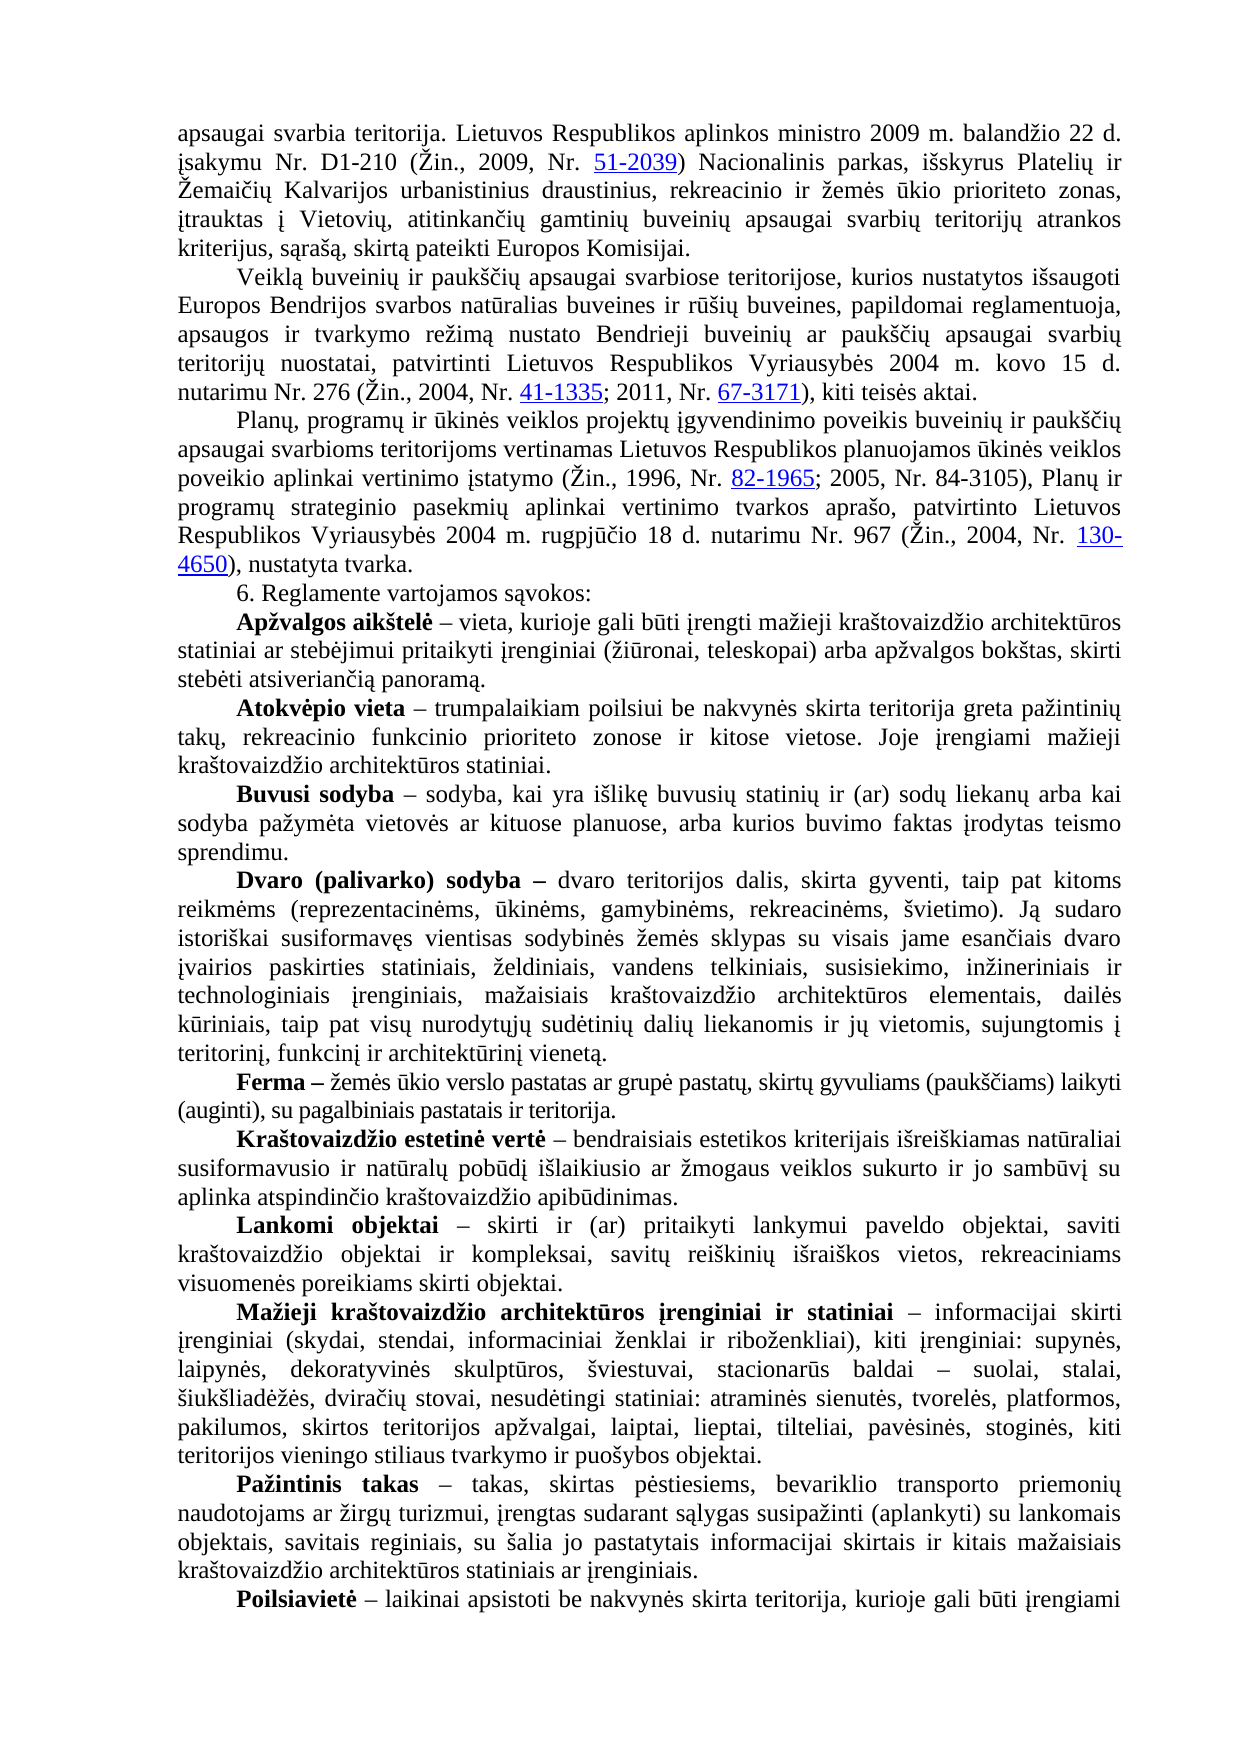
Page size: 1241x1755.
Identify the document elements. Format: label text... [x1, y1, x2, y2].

text Lankomi objektai – skirti ir (ar) pritaikyti lankymui paveldo objektai, saviti kraštovaizdžio objektai ir kompleksai, savitų reiškinių išraiškos vietos, rekreaciniams visuomenės poreikiams skirti objektai. [177, 1211, 1122, 1297]
text apsaugai svarbia teritorija. Lietuvos Respublikos aplinkos ministro 2009 m. balandžio 22 d. įsakymu Nr. D1-210 (Žin., 2009, Nr. 51-2039) Nacionalinis parkas, išskyrus Platelių ir Žemaičių Kalvarijos urbanistinius draustinius, rekreacinio ir žemės ūkio prioriteto zonas, įtrauktas į Vietovių, atitinkančių gamtinių buveinių apsaugai svarbių teritorijų atrankos kriterijus, sąrašą, skirtą pateikti Europos Komisijai. [177, 118, 1122, 262]
text Apžvalgos aikštelė – vieta, kurioje gali būti įrengti mažieji kraštovaizdžio architektūros statiniai ar stebėjimui pritaikyti įrenginiai (žiūronai, teleskopai) arba apžvalgos bokštas, skirti stebėti atsiveriančią panoramą. [177, 607, 1122, 693]
text Pažintinis takas – takas, skirtas pėstiesiems, bevariklio transporto priemonių naudotojams ar žirgų turizmui, įrengtas sudarant sąlygas susipažinti (aplankyti) su lankomais objektais, savitais reginiais, su šalia jo pastatytais informacijai skirtais ir kitais mažaisiais kraštovaizdžio architektūros statiniais ar įrenginiais. [177, 1469, 1122, 1584]
text Ferma – žemės ūkio verslo pastatas ar grupė pastatų, skirtų gyvuliams (paukščiams) laikyti (auginti), su pagalbiniais pastatais ir teritorija. [177, 1067, 1122, 1124]
text Veiklą buveinių ir paukščių apsaugai svarbiose teritorijose, kurios nustatytos išsaugoti Europos Bendrijos svarbos natūralias buveines ir rūšių buveines, papildomai reglamentuoja, apsaugos ir tvarkymo režimą nustato Bendrieji buveinių ar paukščių apsaugai svarbių teritorijų nuostatai, patvirtinti Lietuvos Respublikos Vyriausybės 2004 m. kovo 15 d. nutarimu Nr. 276 (Žin., 2004, Nr. 41-1335; 2011, Nr. 67-3171), kiti teisės aktai. [177, 262, 1122, 406]
text Dvaro (palivarko) sodyba – dvaro teritorijos dalis, skirta gyventi, taip pat kitoms reikmėms (reprezentacinėms, ūkinėms, gamybinėms, rekreacinėms, švietimo). Ją sudaro istoriškai susiformavęs vientisas sodybinės žemės sklypas su visais jame esančiais dvaro įvairios paskirties statiniais, želdiniais, vandens telkiniais, susisiekimo, inžineriniais ir technologiniais įrenginiais, mažaisiais kraštovaizdžio architektūros elementais, dailės kūriniais, taip pat visų nurodytųjų sudėtinių dalių liekanomis ir jų vietomis, sujungtomis į teritorinį, funkcinį ir architektūrinį vienetą. [177, 866, 1122, 1067]
text Mažieji kraštovaizdžio architektūros įrenginiai ir statiniai – informacijai skirti įrenginiai (skydai, stendai, informaciniai ženklai ir riboženkliai), kiti įrenginiai: supynės, laipynės, dekoratyvinės skulptūros, šviestuvai, stacionarūs baldai – suolai, stalai, šiukšliadėžės, dviračių stovai, nesudėtingi statiniai: atraminės sienutės, tvorelės, platformos, pakilumos, skirtos teritorijos apžvalgai, laiptai, lieptai, tilteliai, pavėsinės, stoginės, kiti teritorijos vieningo stiliaus tvarkymo ir puošybos objektai. [177, 1297, 1122, 1469]
text Kraštovaizdžio estetinė vertė – bendraisiais estetikos kriterijais išreiškiamas natūraliai susiformavusio ir natūralų pobūdį išlaikiusio ar žmogaus veiklos sukurto ir jo sambūvį su aplinka atspindinčio kraštovaizdžio apibūdinimas. [177, 1124, 1122, 1211]
text 6. Reglamente vartojamos sąvokos: [177, 578, 1122, 607]
text Poilsiavietė – laikinai apsistoti be nakvynės skirta teritorija, kurioje gali būti įrengiami [177, 1584, 1122, 1613]
text Planų, programų ir ūkinės veiklos projektų įgyvendinimo poveikis buveinių ir paukščių apsaugai svarbioms teritorijoms vertinamas Lietuvos Respublikos planuojamos ūkinės veiklos poveikio aplinkai vertinimo įstatymo (Žin., 1996, Nr. 82-1965; 2005, Nr. 84-3105), Planų ir programų strateginio pasekmių aplinkai vertinimo tvarkos aprašo, patvirtinto Lietuvos Respublikos Vyriausybės 2004 m. rugpjūčio 18 d. nutarimu Nr. 967 (Žin., 2004, Nr. 130-4650), nustatyta tvarka. [177, 406, 1122, 578]
text Buvusi sodyba – sodyba, kai yra išlikę buvusių statinių ir (ar) sodų liekanų arba kai sodyba pažymėta vietovės ar kituose planuose, arba kurios buvimo faktas įrodytas teismo sprendimu. [177, 779, 1122, 866]
text Atokvėpio vieta – trumpalaikiam poilsiui be nakvynės skirta teritorija greta pažintinių takų, rekreacinio funkcinio prioriteto zonose ir kitose vietose. Joje įrengiami mažieji kraštovaizdžio architektūros statiniai. [177, 693, 1122, 779]
